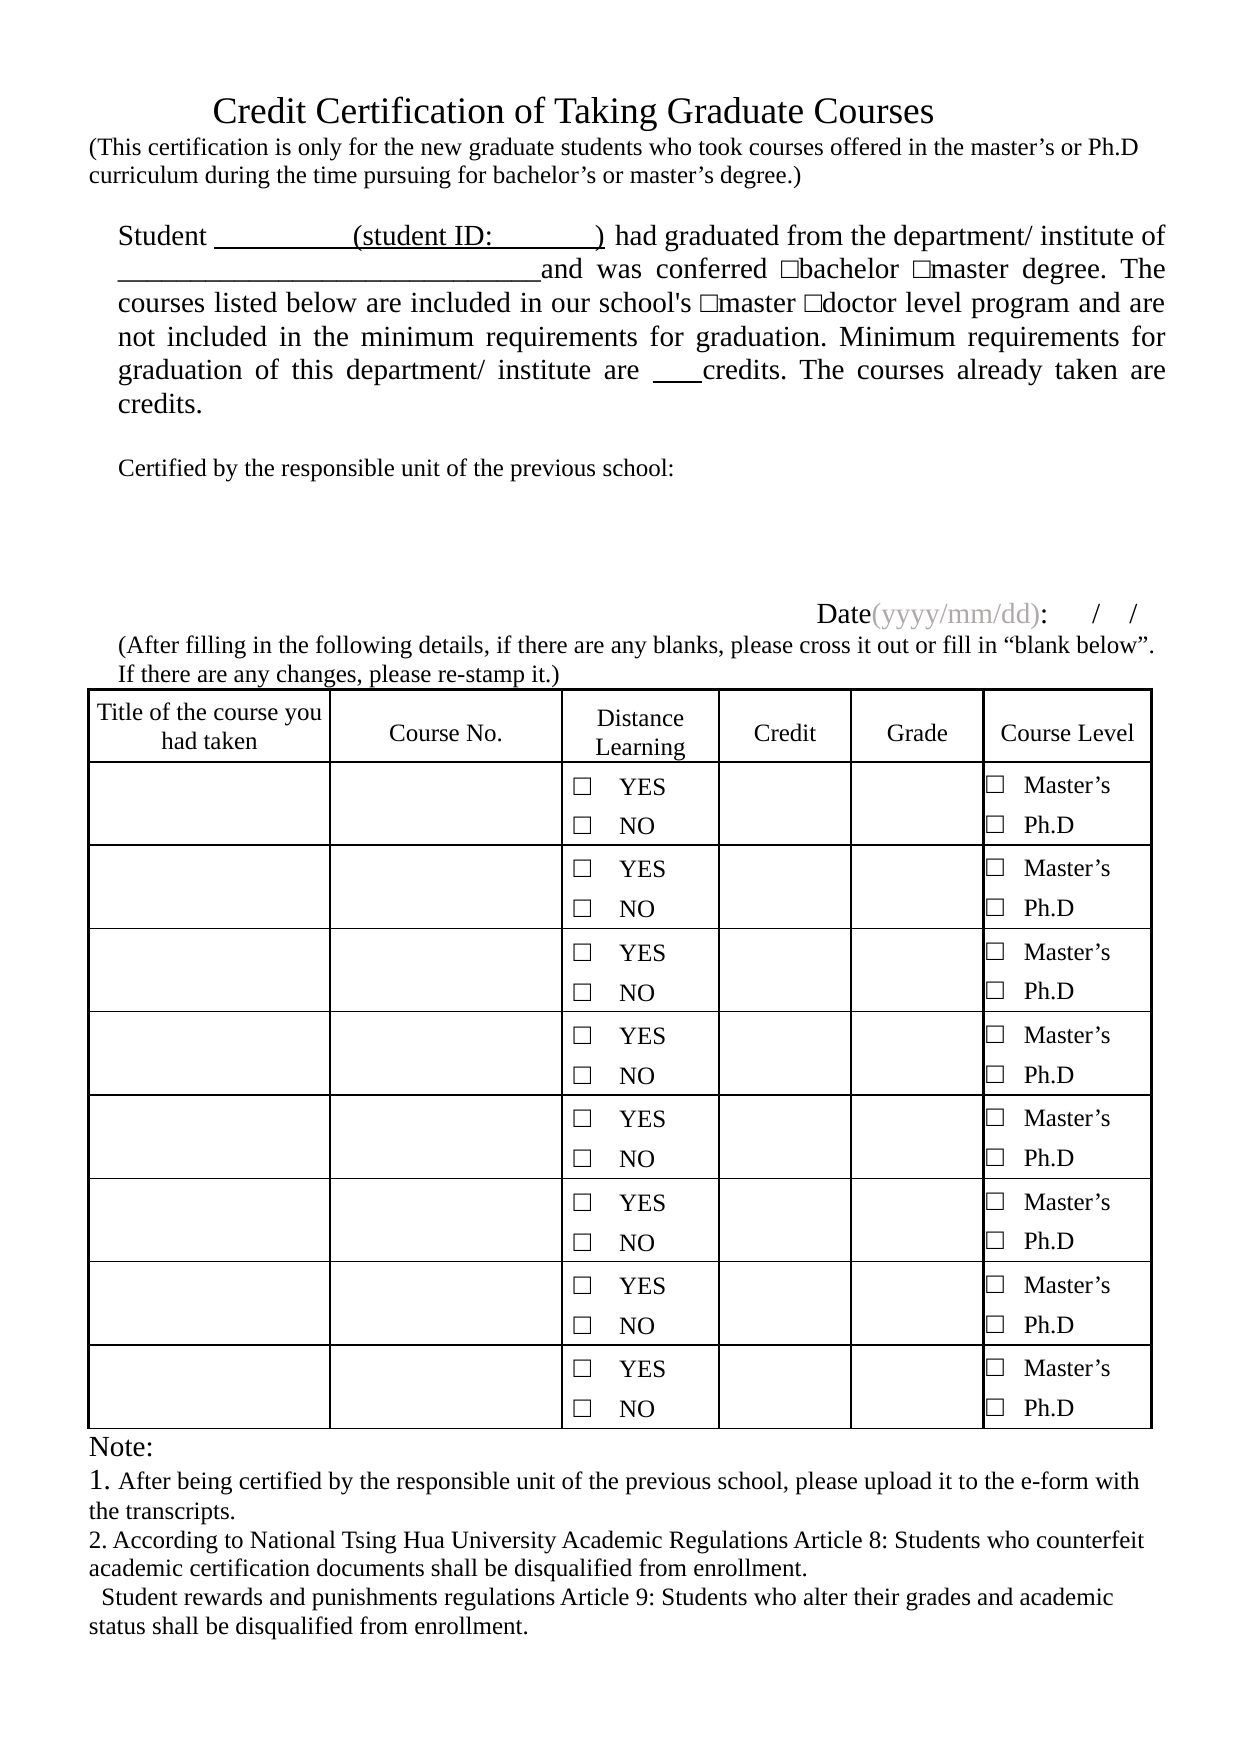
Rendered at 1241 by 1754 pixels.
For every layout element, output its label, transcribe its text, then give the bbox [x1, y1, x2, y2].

table_cell [331, 846, 561, 927]
table_cell [852, 1012, 982, 1094]
table_cell [852, 929, 982, 1011]
table_cell [90, 763, 329, 844]
text Student (student ID: ) had graduated from the department/ institute of _____________________________and was conferred □bachelor □master degree. The courses listed below are included in our school's □master □doctor level program and are not included in the minimum requirements for graduation. Minimum requirements for graduation of this department/ institute are credits. The courses already taken are credits. [118, 218, 1166, 419]
table_cell [720, 1179, 850, 1261]
table_cell [720, 1096, 850, 1177]
text Date(yyyy/mm/dd): / / [118, 597, 1166, 630]
table_cell Master’s Ph.D [985, 1346, 1150, 1427]
table_cell [720, 1346, 850, 1427]
table_cell [90, 1262, 329, 1344]
table_cell [720, 763, 850, 844]
table_cell Master’s Ph.D [985, 763, 1150, 844]
table_cell [331, 1262, 561, 1344]
table_cell Master’s Ph.D [985, 1012, 1150, 1094]
table_cell [90, 1346, 329, 1427]
table_cell [852, 1179, 982, 1261]
table_cell [852, 1262, 982, 1344]
table_cell [331, 1346, 561, 1427]
table_cell [331, 1012, 561, 1094]
text 2. According to National Tsing Hua University Academic Regulations Article 8: Students who counterfeit academic certification documents shall be disqualified from enrollment. [89, 1525, 1166, 1582]
table_cell [720, 846, 850, 927]
table_cell [331, 1096, 561, 1177]
text Certified by the responsible unit of the previous school: [118, 453, 1166, 482]
table_cell [90, 1179, 329, 1261]
table_cell [720, 1262, 850, 1344]
table_cell [90, 846, 329, 927]
table_cell [331, 763, 561, 844]
table_cell [720, 929, 850, 1011]
text (After filling in the following details, if there are any blanks, please cross it out or fill in “blank below”. If there are any changes, please re-stamp it.) [118, 630, 1166, 688]
table_header Course No. [331, 691, 561, 761]
text (This certification is only for the new graduate students who took courses offered in the master’s or Ph.D curriculum during the time pursuing for bachelor’s or master’s degree.) [89, 132, 1166, 189]
table_cell [90, 1012, 329, 1094]
table_header Title of the course you had taken [90, 691, 329, 761]
text Note: [89, 1429, 1166, 1462]
table_cell Master’s Ph.D [985, 929, 1150, 1011]
table_cell Master’s Ph.D [985, 1262, 1150, 1344]
table_cell [852, 1346, 982, 1427]
table_cell YES NO [563, 1096, 718, 1177]
text Student rewards and punishments regulations Article 9: Students who alter their grades and academic status shall be disqualified from enrollment. [89, 1582, 1166, 1640]
table_header Grade [852, 691, 982, 761]
table_cell Master’s Ph.D [985, 846, 1150, 927]
table_cell [852, 1096, 982, 1177]
table_header Credit [720, 691, 850, 761]
text Credit Certification of Taking Graduate Courses [89, 89, 1059, 132]
table_cell [331, 1179, 561, 1261]
table_cell YES NO [563, 1179, 718, 1261]
table_cell YES NO [563, 1012, 718, 1094]
table_cell Master’s Ph.D [985, 1096, 1150, 1177]
table_cell YES NO [563, 1346, 718, 1427]
table_header Course Level [985, 691, 1150, 761]
table_header Distance Learning [563, 691, 718, 761]
table_cell [852, 846, 982, 927]
table_cell [852, 763, 982, 844]
table_cell YES NO [563, 929, 718, 1011]
table_cell YES NO [563, 1262, 718, 1344]
text 1. After being certified by the responsible unit of the previous school, please upload it to the e-form with the transcripts. [89, 1462, 1166, 1525]
table_cell Master’s Ph.D [985, 1179, 1150, 1261]
table_cell [90, 929, 329, 1011]
table_cell [720, 1012, 850, 1094]
table_cell YES NO [563, 846, 718, 927]
table_cell YES NO [563, 763, 718, 844]
table_cell [331, 929, 561, 1011]
table_cell [90, 1096, 329, 1177]
